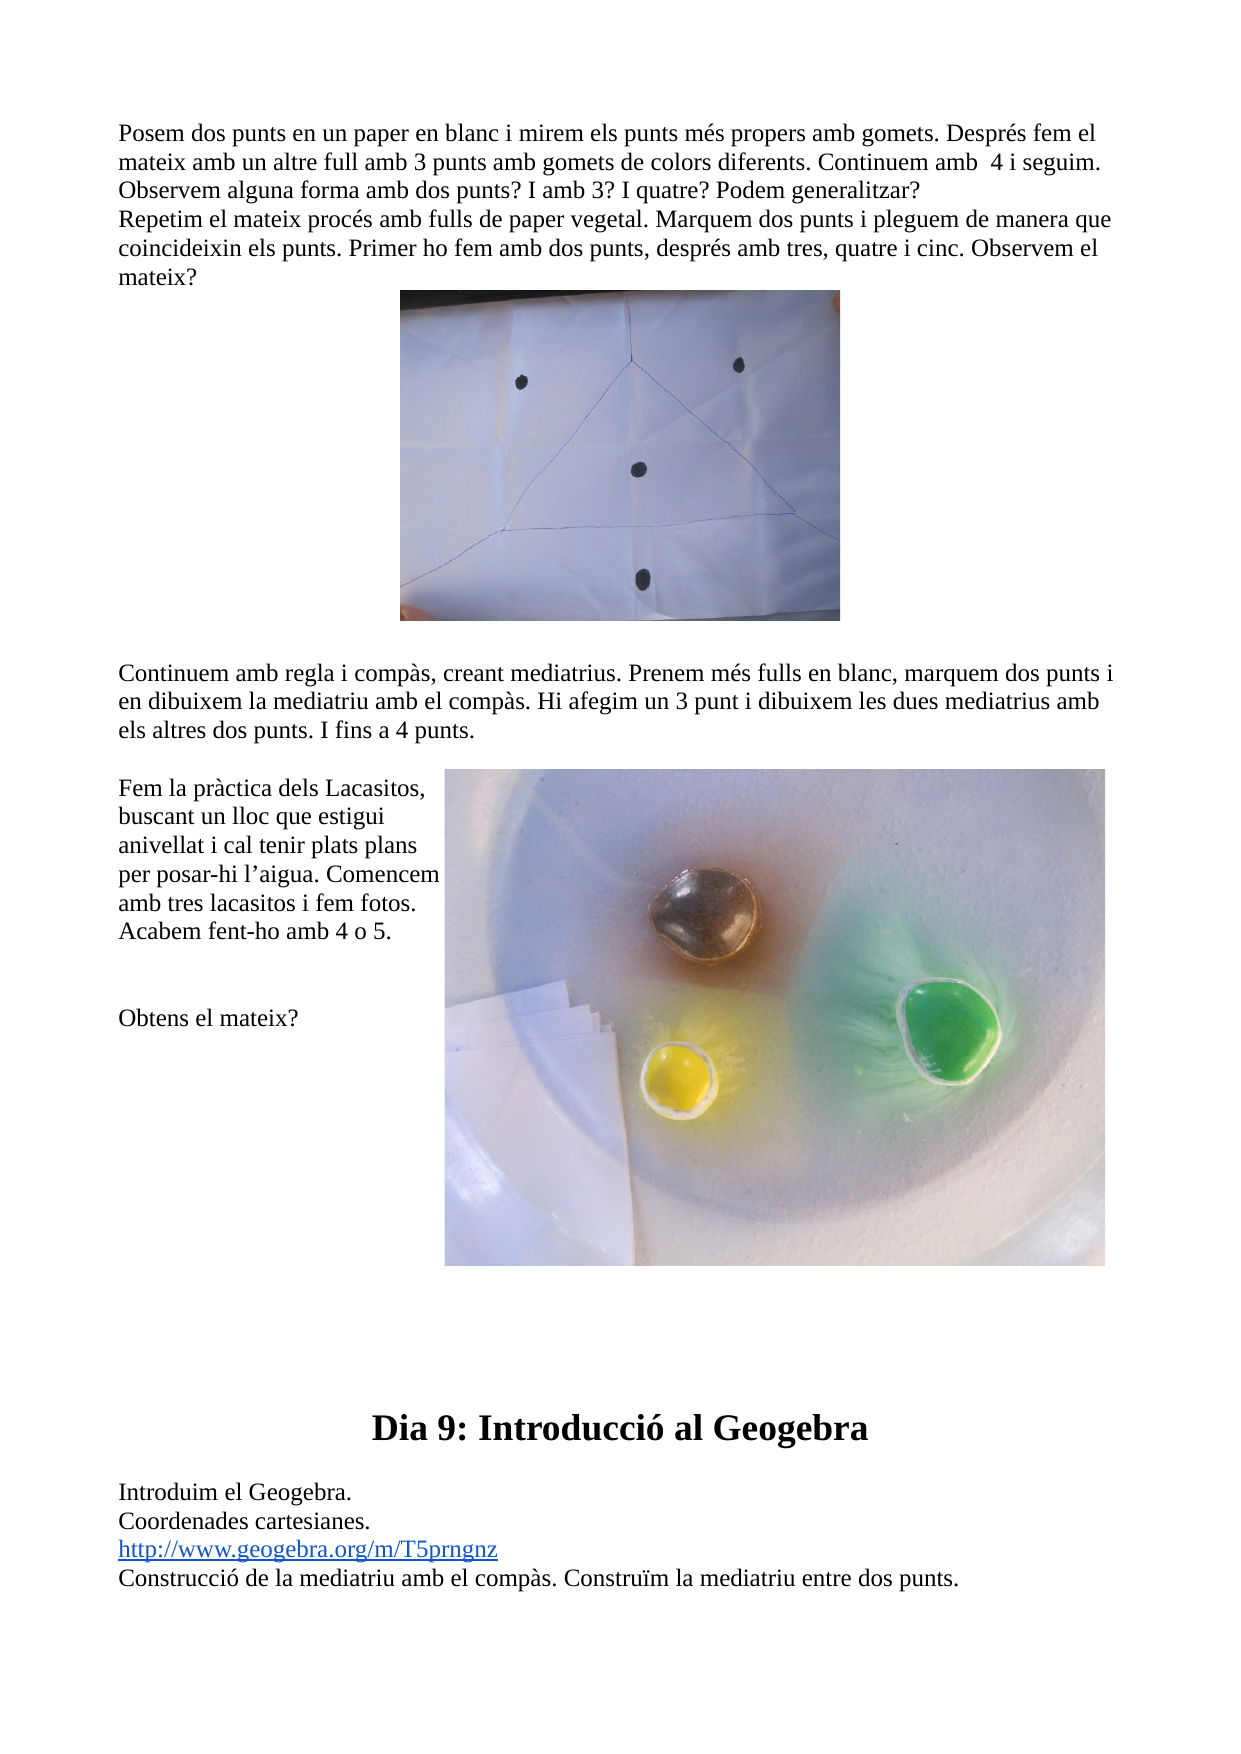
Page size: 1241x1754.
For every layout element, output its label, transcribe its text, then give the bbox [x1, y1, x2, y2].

text Obtens el mateix? [118, 1003, 444, 1031]
text Repetim el mateix procés amb fulls de paper vegetal. Marquem dos punts i pleguem de manera que coincideixin els punts. Primer ho fem amb dos punts, després amb tres, quatre i cinc. Observem el mateix? [118, 204, 1122, 291]
text Construcció de la mediatriu amb el compàs. Construïm la mediatriu entre dos punts. [118, 1563, 1122, 1592]
text [1105, 1003, 1122, 1031]
text Fem la pràctica dels Lacasitos, buscant un lloc que estigui anivellat i cal tenir plats plans per posar-hi l’aigua. Comencem amb tres lacasitos i fem fotos. Acabem fent-ho amb 4 o 5. [118, 773, 444, 945]
text http://www.geogebra.org/m/T5prngnz [118, 1534, 1122, 1563]
text Coordenades cartesianes. [118, 1506, 1122, 1534]
text Posem dos punts en un paper en blanc i mirem els punts més propers amb gomets. Després fem el mateix amb un altre full amb 3 punts amb gomets de colors diferents. Continuem amb 4 i seguim. Observem alguna forma amb dos punts? I amb 3? I quatre? Podem generalitzar? [118, 118, 1122, 204]
text Introduim el Geogebra. [118, 1477, 1122, 1506]
picture [444, 769, 1105, 1266]
picture [400, 290, 841, 621]
text Dia 9: Introducció al Geogebra [118, 1405, 1122, 1448]
text Continuem amb regla i compàs, creant mediatrius. Prenem més fulls en blanc, marquem dos punts i en dibuixem la mediatriu amb el compàs. Hi afegim un 3 punt i dibuixem les dues mediatrius amb els altres dos punts. I fins a 4 punts. [118, 658, 1122, 744]
